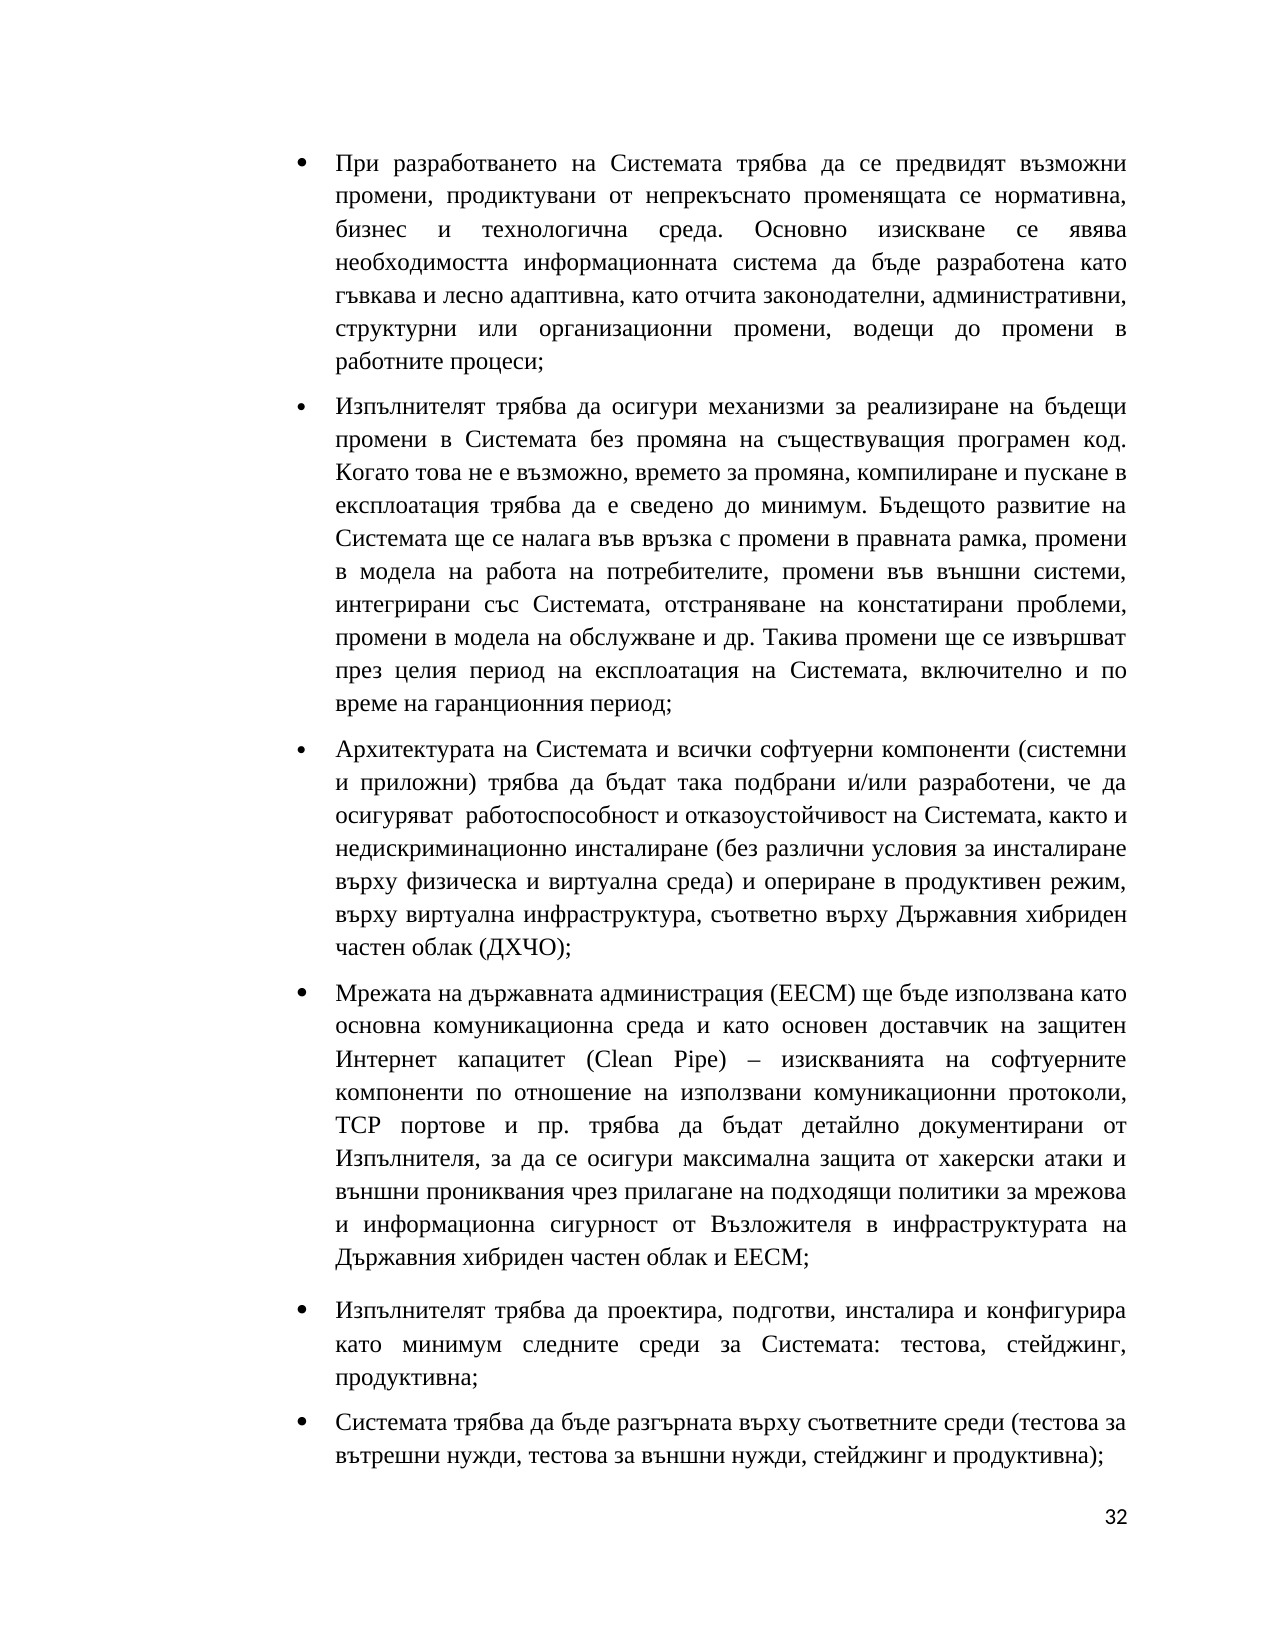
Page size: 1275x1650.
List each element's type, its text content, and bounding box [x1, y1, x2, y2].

list Архитектурата на Системата и всички софтуерни компоненти (системни и приложни) трябва да бъдат така подбрани и/или разработени, че да осигуряват работоспособност и отказоустойчивост на системата, както и недискриминационно инсталиране (без различни условия за инсталиране върху физическа и виртуална среда) и опериране в продуктивен режим, върху виртуална инфраструктура, съответно върху Държавния хибриден частен облак (ДХЧО); [298, 734, 1127, 961]
list Изпълнителят трябва да осигури механизми за реализиране на бъдещи промени в Системата без промяна на съществуващия програмен код. Когато това не е възможно, времето за промяна, компилиране и пускане в експлоатация трябва да е сведено до минимум. Бъдещото развитие на Системата ще се налага във връзка с промени в правната рамка, промени в модела на работа на потребителите, промени във външни системи, интегрирани със Системата, отстраняване на констатирани проблеми, промени в модела на обслужване и др. Такива промени ще се извършват през целия период на експлоатация на системата, включително и по време на гаранционния период; [298, 391, 1127, 717]
list Системата трябва да бъде разгърната върху съответните среди (тестова за вътрешни нужди, тестова за външни нужди, стейджинг и продуктивна); [298, 1407, 1127, 1469]
list Мрежата на държавната администрация (ЕЕСМ) ще бъде използвана като основна комуникационна среда и като основен доставчик на защитен Интернет капацитет (Clean Pipe) – изискванията на софтуерните компоненти по отношение на използвани комуникационни протоколи, TCP портове и пр. трябва да бъдат детайлно документирани от Изпълнителя, за да се осигури максимална защита от хакерски атаки и външни прониквания чрез прилагане на подходящи политики за мрежова и информационна сигурност от Възложителя в инфраструктурата на Държавния хибриден частен облак и ЕЕСМ; [298, 978, 1127, 1271]
list Изпълнителят трябва да проектира, подготви, инсталира и конфигурира като минимум следните среди за Системата: тестова, стейджинг, продуктивна; [298, 1296, 1127, 1390]
list При разработването на Системата трябва да се предвидят възможни промени, продиктувани от непрекъснато променящата се нормативна, бизнес и технологична среда. Основно изискване се явява необходимостта информационната система да бъде разработена като гъвкава и лесно адаптивна, като отчита законодателни, административни, структурни или организационни промени, водещи до промени в работните процеси; [298, 148, 1127, 374]
